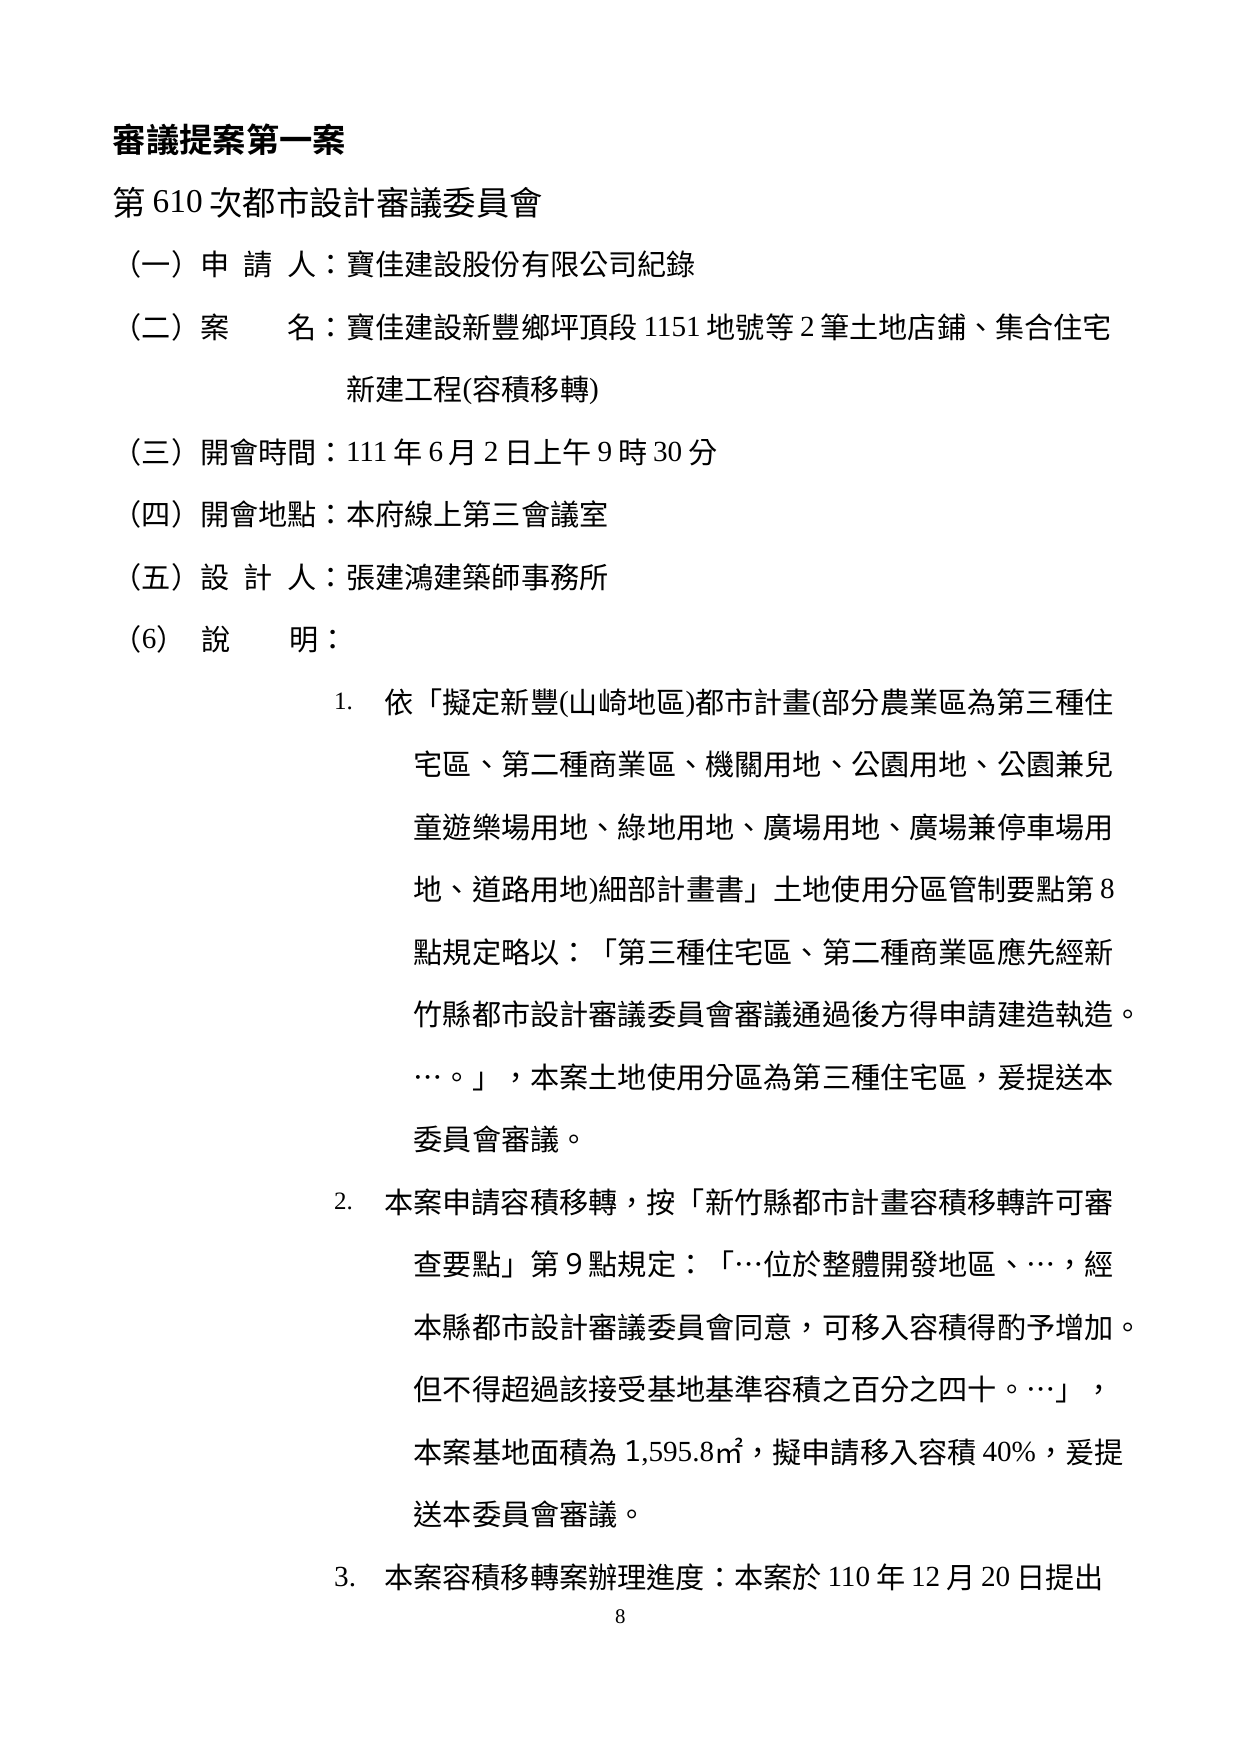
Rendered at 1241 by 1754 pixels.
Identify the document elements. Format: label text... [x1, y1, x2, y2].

list 本案容積移轉案辦理進度：本案於110年12月20日提出 [334, 1534, 1128, 1596]
text （二）案 名：寶佳建設新豐鄉坪頂段1151地號等2筆土地店鋪、集合住宅新建工程(容積移轉) [112, 284, 1128, 409]
text （五）設 計 人：張建鴻建築師事務所 [112, 534, 1128, 596]
text （四）開會地點：本府線上第三會議室 [112, 471, 1128, 534]
text （一）申 請 人：寶佳建設股份有限公司紀錄 [112, 221, 1128, 284]
list 本案申請容積移轉，按「新竹縣都市計畫容積移轉許可審查要點」第9點規定：「…位於整體開發地區、…，經本縣都市設計審議委員會同意，可移入容積得酌予增加。但不得超過該接受基地基準容積之百分之四十。…」，本案基地面積為1,595.8㎡，擬申請移入容積40%，爰提送本委員會審議。 [334, 1159, 1128, 1534]
list 依「擬定新豐(山崎地區)都市計畫(部分農業區為第三種住宅區、第二種商業區、機關用地、公園用地、公園兼兒童遊樂場用地、綠地用地、廣場用地、廣場兼停車場用地、道路用地)細部計畫書」土地使用分區管制要點第8點規定略以：「第三種住宅區、第二種商業區應先經新竹縣都市設計審議委員會審議通過後方得申請建造執造。…。」，本案土地使用分區為第三種住宅區，爰提送本委員會審議。 [334, 659, 1128, 1159]
text 審議提案第一案 [112, 96, 1128, 159]
text 第610次都市設計審議委員會 [112, 159, 1128, 221]
text （三）開會時間：111年6月2日上午9時30分 [112, 409, 1128, 471]
list 說 明： [112, 596, 1128, 659]
